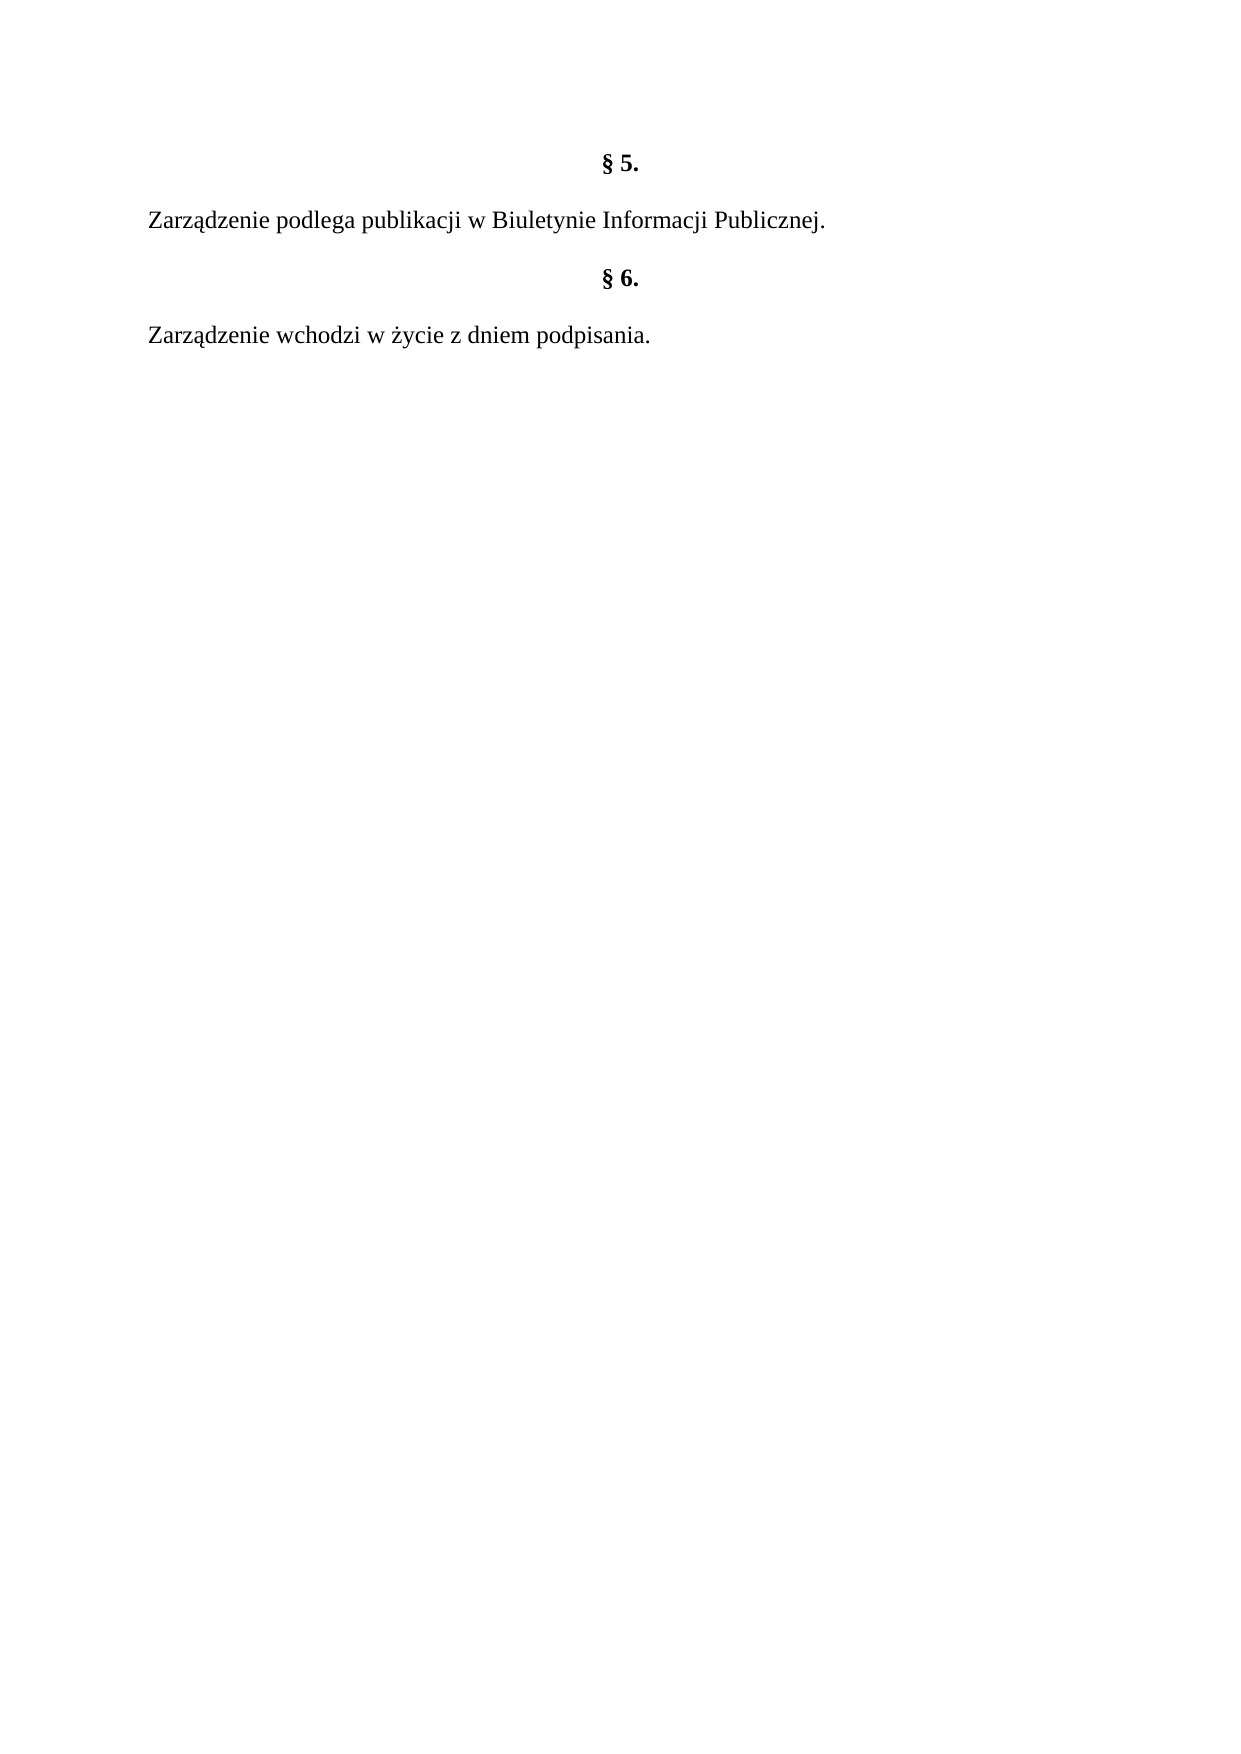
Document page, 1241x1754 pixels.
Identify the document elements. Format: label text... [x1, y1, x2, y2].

text § 6. [148, 263, 1093, 291]
text § 5. [148, 148, 1093, 176]
text Zarządzenie wchodzi w życie z dniem podpisania. [148, 320, 1093, 349]
text Zarządzenie podlega publikacji w Biuletynie Informacji Publicznej. [148, 205, 1093, 234]
